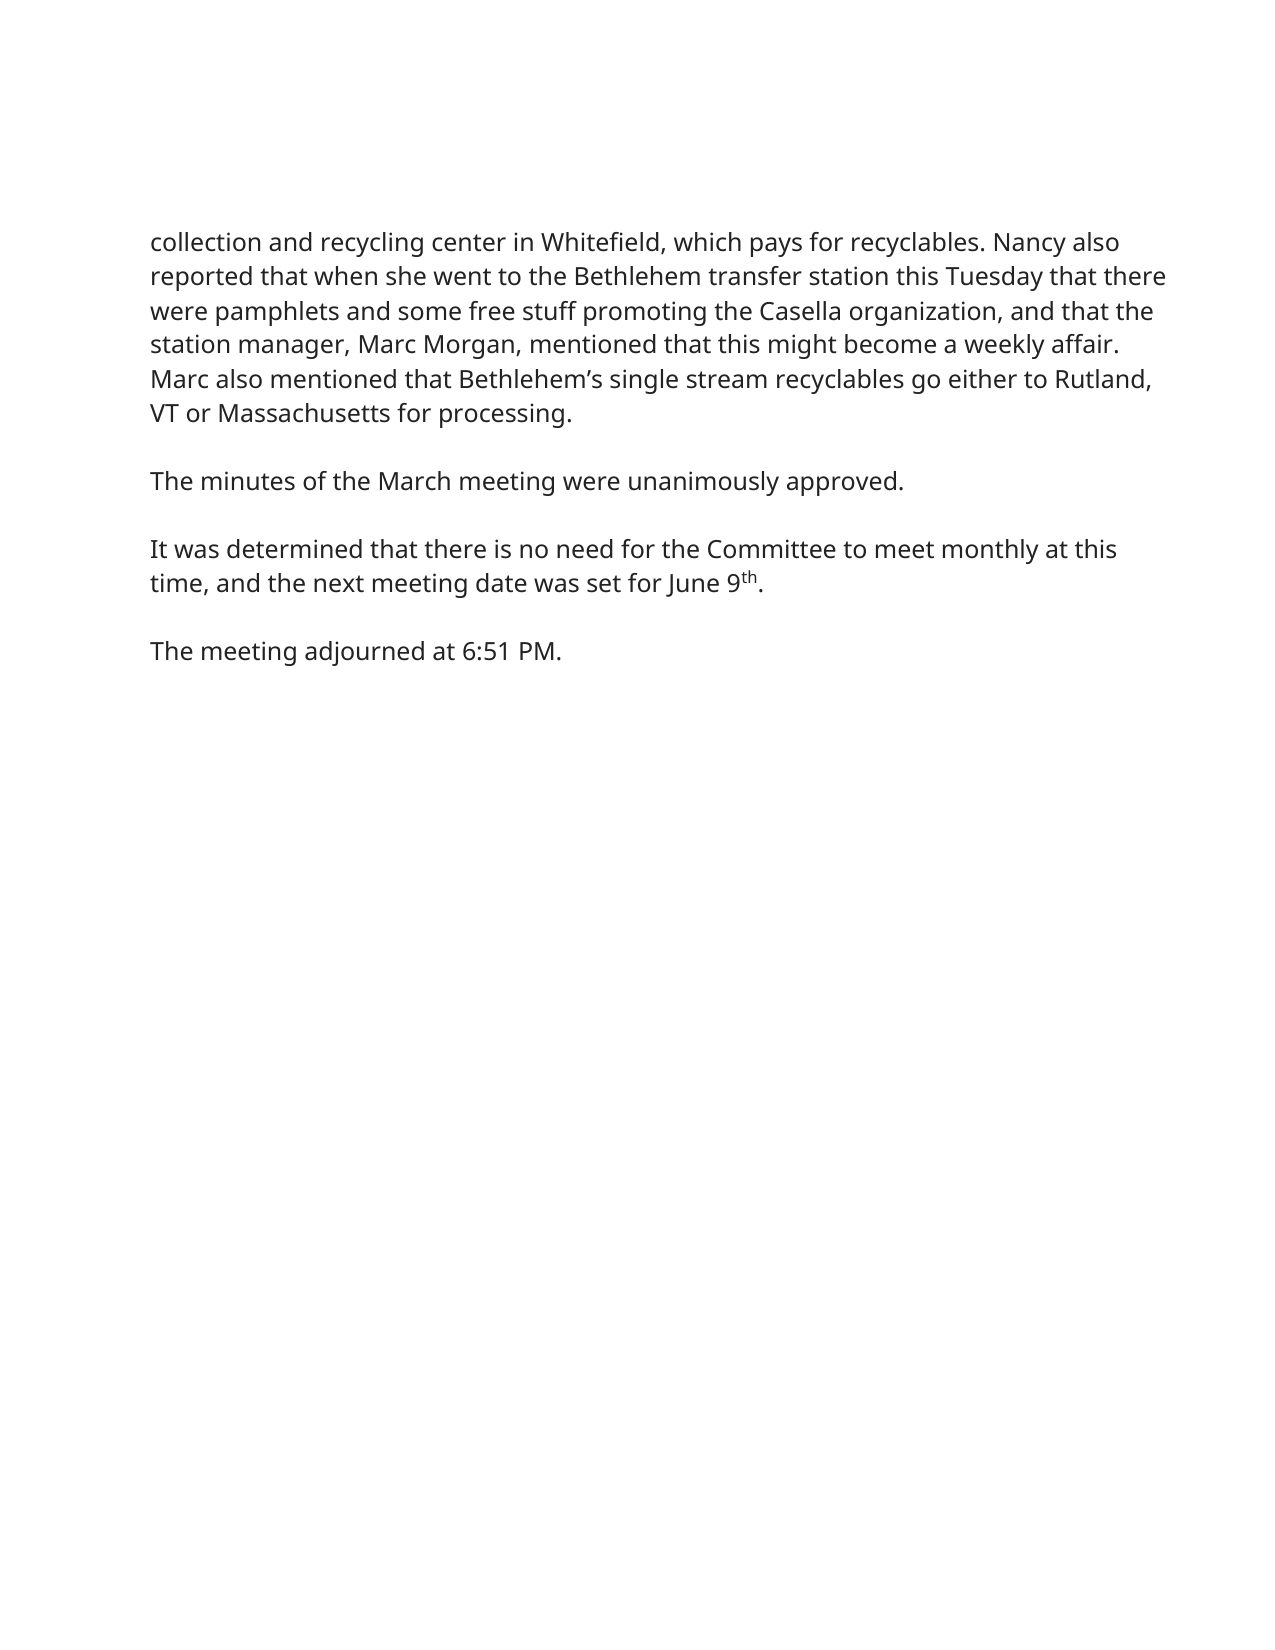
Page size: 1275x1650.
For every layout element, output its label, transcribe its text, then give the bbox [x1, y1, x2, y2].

text collection and recycling center in Whitefield, which pays for recyclables. Nancy also reported that when she went to the Bethlehem transfer station this Tuesday that there were pamphlets and some free stuff promoting the Casella organization, and that the station manager, Marc Morgan, mentioned that this might become a weekly affair. Marc also mentioned that Bethlehem’s single stream recyclables go either to Rutland, VT or Massachusetts for processing. [150, 225, 1170, 429]
text The meeting adjourned at 6:51 PM. [150, 634, 1170, 668]
text It was determined that there is no need for the Committee to meet monthly at this time, and the next meeting date was set for June 9th. [150, 532, 1170, 600]
text The minutes of the March meeting were unanimously approved. [150, 463, 1170, 497]
